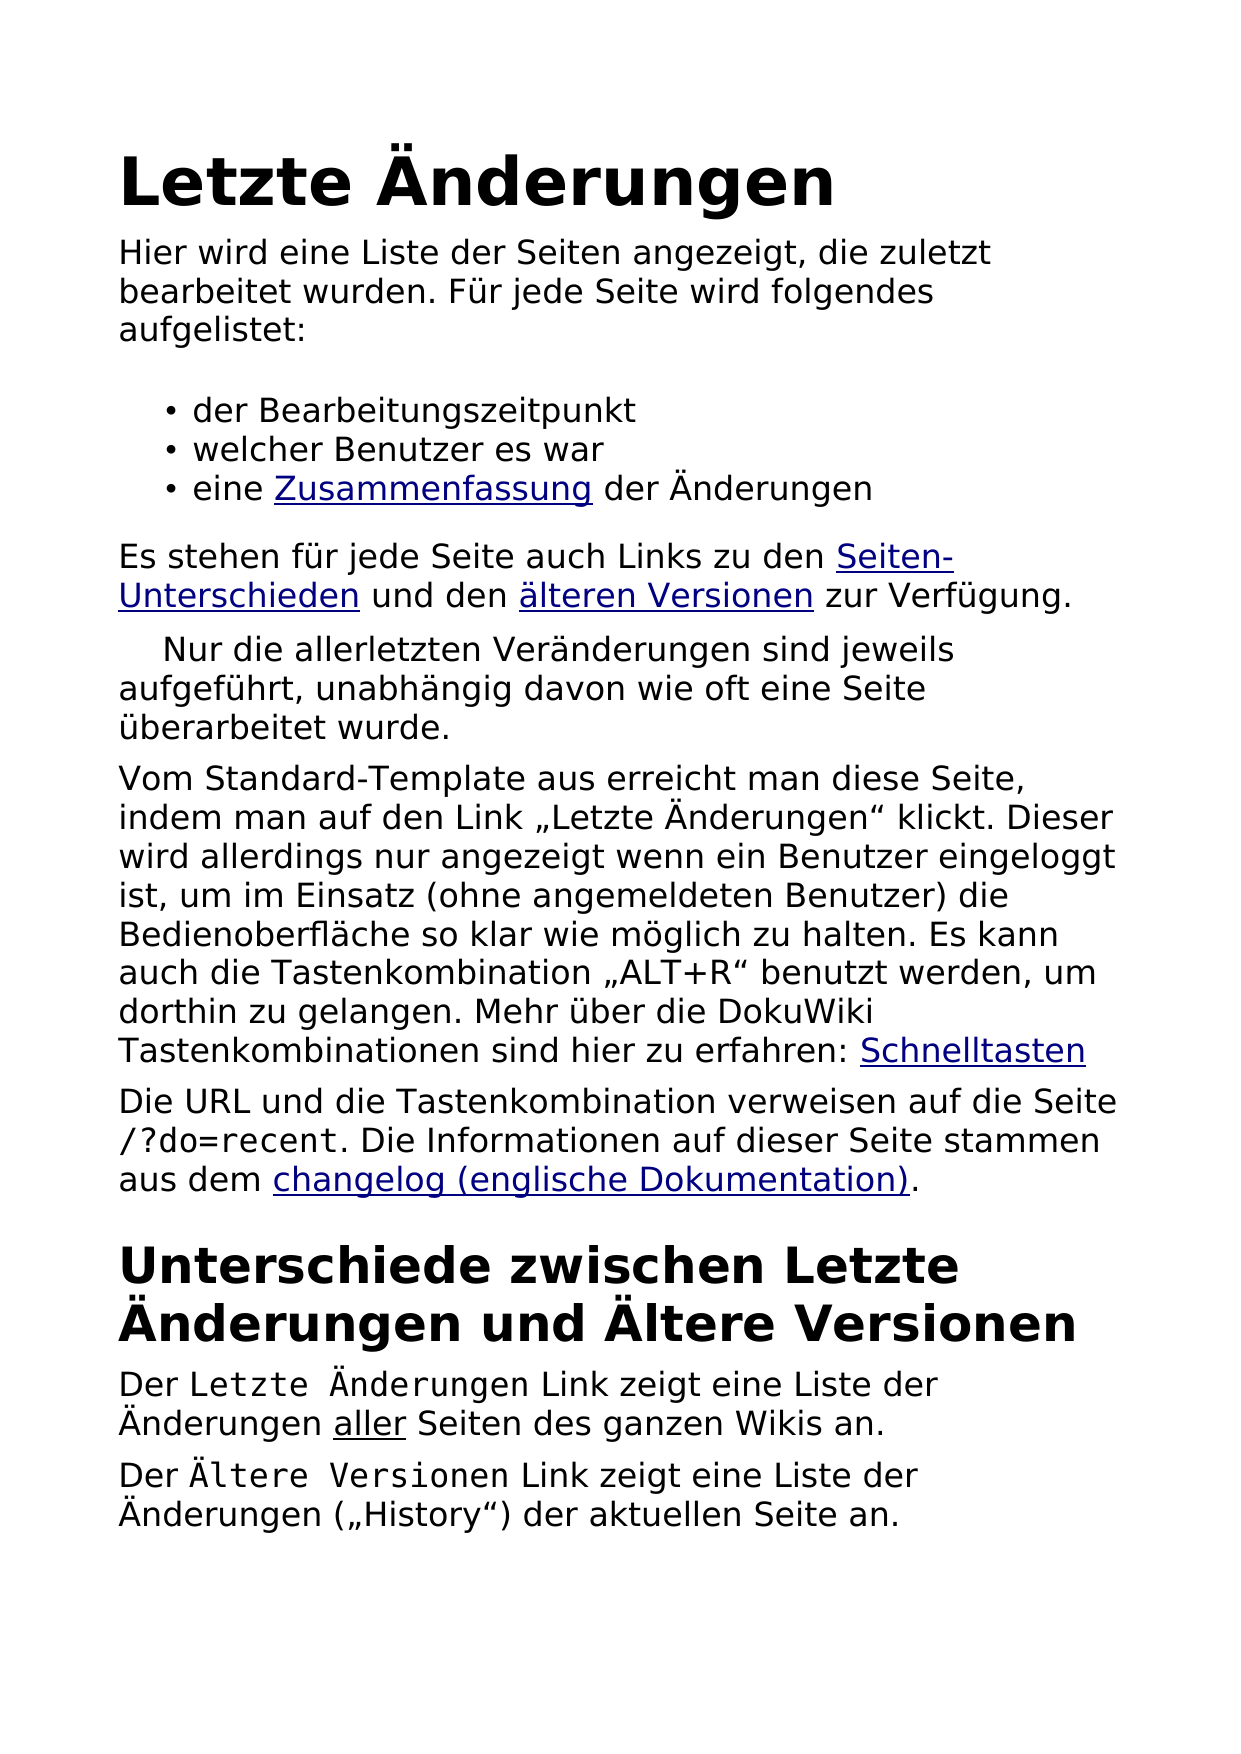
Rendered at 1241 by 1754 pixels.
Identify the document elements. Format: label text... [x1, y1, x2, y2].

text Es stehen für jede Seite auch Links zu den Seiten-Unterschieden und den älteren Versionen zur Verfügung. [118, 538, 1122, 616]
text Hier wird eine Liste der Seiten angezeigt, die zuletzt bearbeitet wurden. Für jede Seite wird folgendes aufgelistet: [118, 233, 1122, 350]
text Der Letzte Änderungen Link zeigt eine Liste der Änderungen aller Seiten des ganzen Wikis an. [118, 1366, 1122, 1444]
text Vom Standard-Template aus erreicht man diese Seite, indem man auf den Link „Letzte Änderungen“ klickt. Dieser wird allerdings nur angezeigt wenn ein Benutzer eingeloggt ist, um im Einsatz (ohne angemeldeten Benutzer) die Bedienoberfläche so klar wie möglich zu halten. Es kann auch die Tastenkombination „ALT+R“ benutzt werden, um dorthin zu gelangen. Mehr über die DokuWiki Tastenkombinationen sind hier zu erfahren: Schnelltasten [118, 759, 1122, 1070]
list eine Zusammenfassung der Änderungen [177, 469, 1122, 508]
text Die URL und die Tastenkombination verweisen auf die Seite /?do=recent. Die Informationen auf dieser Seite stammen aus dem changelog (englische Dokumentation). [118, 1083, 1122, 1199]
text Der Ältere Versionen Link zeigt eine Liste der Änderungen („History“) der aktuellen Seite an. [118, 1456, 1122, 1534]
list der Bearbeitungszeitpunkt [177, 392, 1122, 431]
list welcher Benutzer es war [177, 431, 1122, 469]
subtitle Unterschiede zwischen Letzte Änderungen und Ältere Versionen [118, 1237, 1122, 1353]
subtitle Letzte Änderungen [118, 143, 1122, 221]
text Nur die allerletzten Veränderungen sind jeweils aufgeführt, unabhängig davon wie oft eine Seite überarbeitet wurde. [118, 628, 1122, 747]
